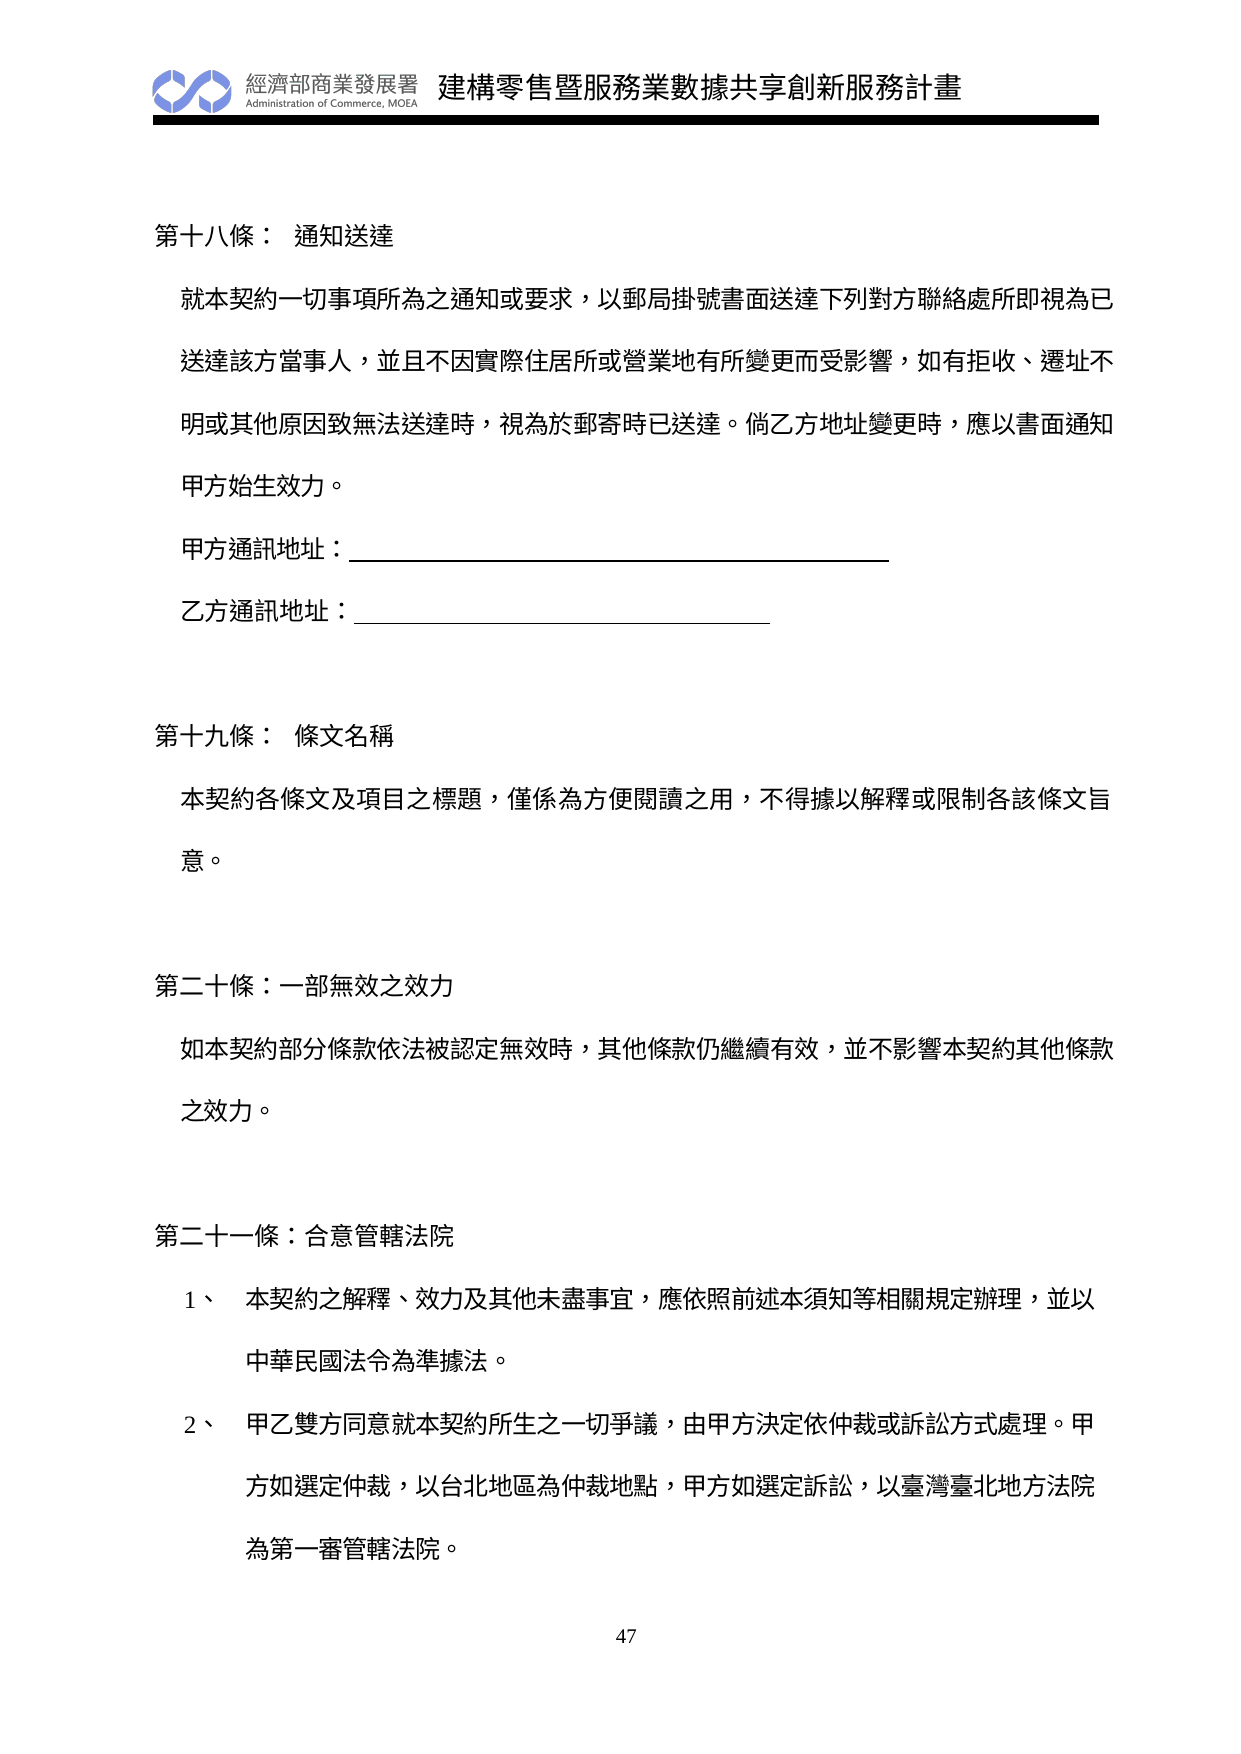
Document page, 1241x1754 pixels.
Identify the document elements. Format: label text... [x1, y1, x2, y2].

text 如本契約部分條款依法被認定無效時，其他條款仍繼續有效，並不影響本契約其他條款之效力。 [180, 1008, 1114, 1133]
text 本契約各條文及項目之標題，僅係為方便閱讀之用，不得據以解釋或限制各該條文旨意。 [180, 758, 1114, 883]
list 甲乙雙方同意就本契約所生之一切爭議，由甲方決定依仲裁或訴訟方式處理。甲方如選定仲裁，以台北地區為仲裁地點，甲方如選定訴訟，以臺灣臺北地方法院為第一審管轄法院。 [184, 1383, 1114, 1570]
text 甲方通訊地址： [180, 508, 1114, 570]
text 第二十條：一部無效之效力 [154, 945, 1114, 1008]
list 本契約之解釋、效力及其他未盡事宜，應依照前述本須知等相關規定辦理，並以中華民國法令為準據法。 [184, 1258, 1114, 1383]
text 就本契約一切事項所為之通知或要求，以郵局掛號書面送達下列對方聯絡處所即視為已送達該方當事人，並且不因實際住居所或營業地有所變更而受影響，如有拒收、遷址不明或其他原因致無法送達時，視為於郵寄時已送達。倘乙方地址變更時，應以書面通知甲方始生效力。 [180, 258, 1114, 508]
text 乙方通訊地址： [180, 570, 1114, 633]
text 第十八條： 通知送達 [154, 195, 1114, 258]
text 第二十一條：合意管轄法院 [154, 1195, 1114, 1258]
text 第十九條： 條文名稱 [154, 695, 1114, 758]
